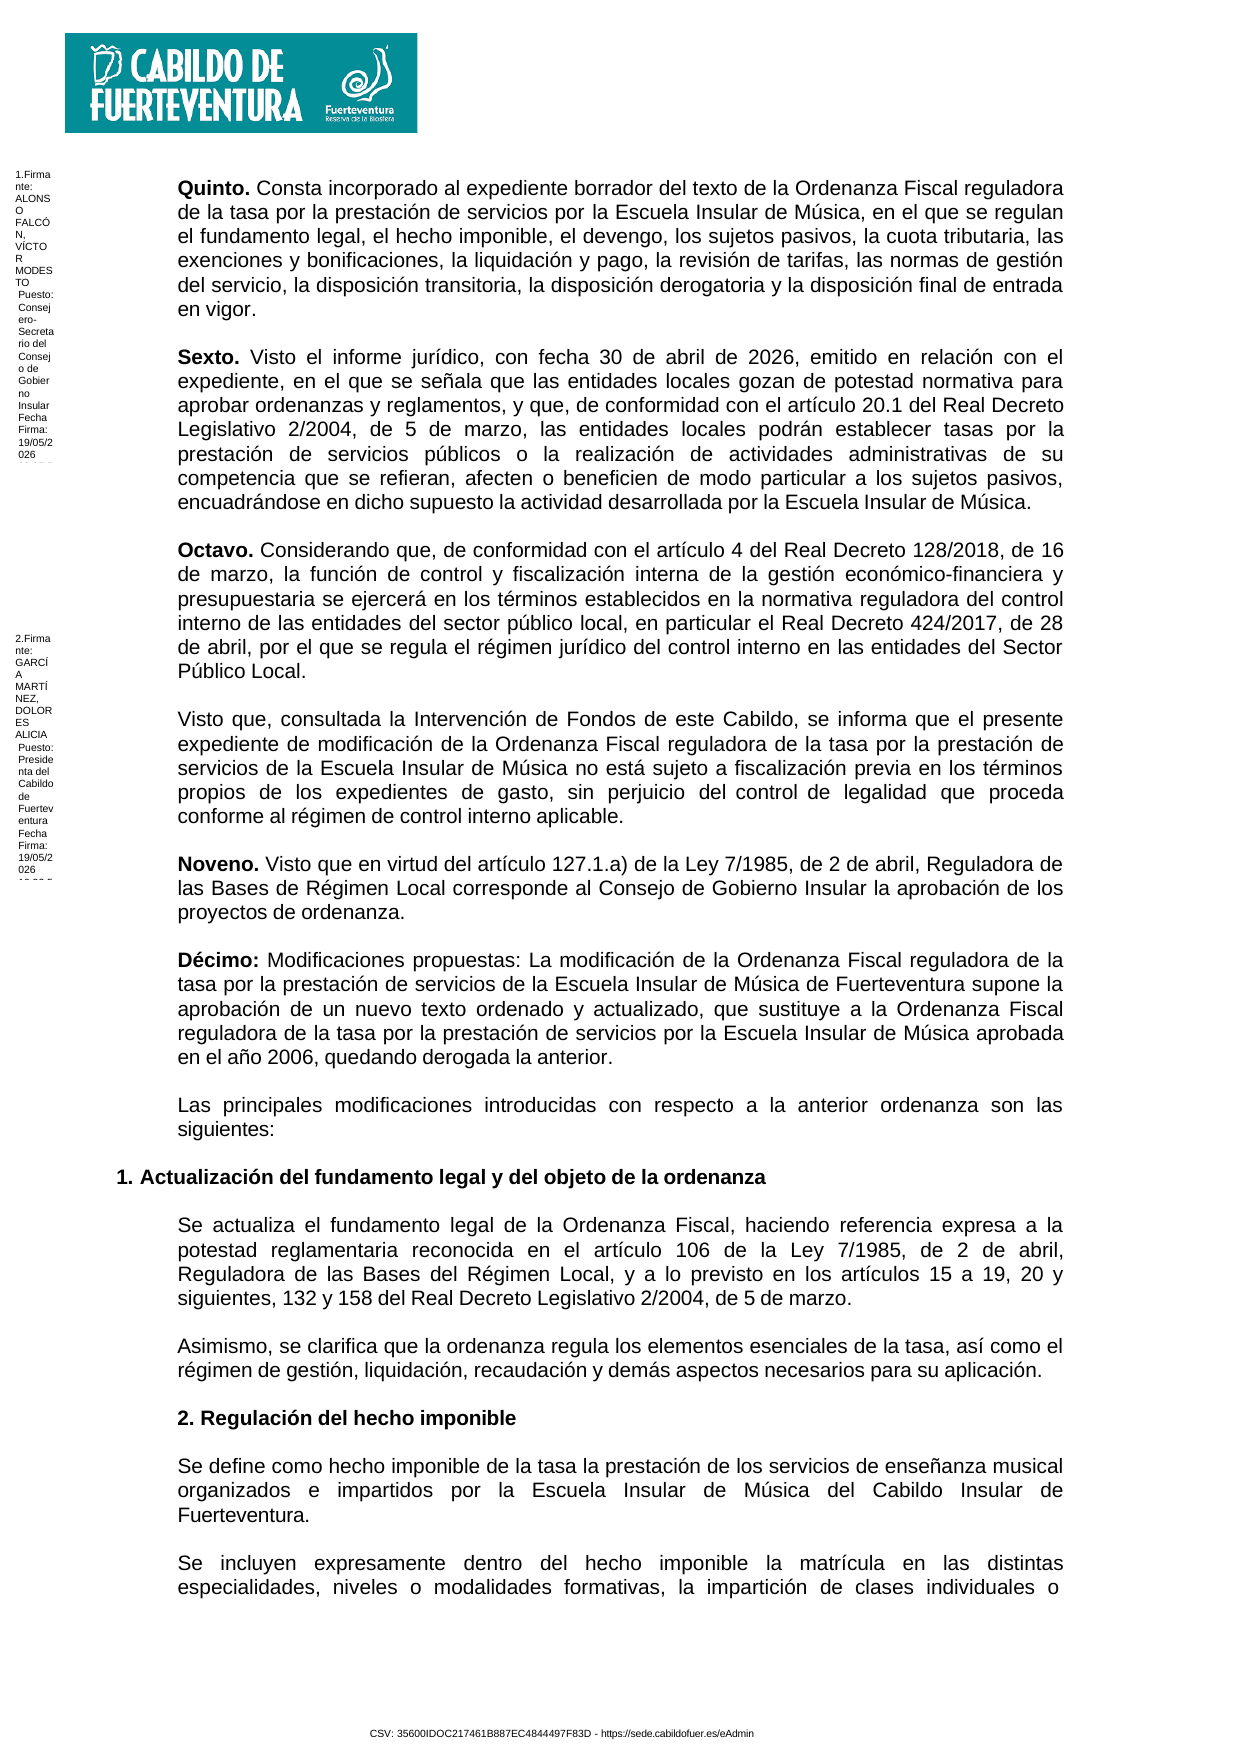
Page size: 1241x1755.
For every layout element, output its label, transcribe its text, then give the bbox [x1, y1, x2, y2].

text [13, 167, 54, 463]
text Visto que, consultada la Intervención de Fondos de este Cabildo, se informa que el presente expediente de modificación de la Ordenanza Fiscal reguladora de la tasa por la prestación de servicios de la Escuela Insular de Música no está sujeto a fiscalización previa en los términos propios de los expedientes de gasto, sin perjuicio del control de legalidad que proceda conforme al régimen de control interno aplicable. [177, 707, 1064, 828]
text Asimismo, se clarifica que la ordenanza regula los elementos esenciales de la tasa, así como el régimen de gestión, liquidación, recaudación y demás aspectos necesarios para su aplicación. [177, 1334, 1064, 1382]
text Décimo: Modificaciones propuestas: La modificación de la Ordenanza Fiscal reguladora de la tasa por la prestación de servicios de la Escuela Insular de Música de Fuerteventura supone la aprobación de un nuevo texto ordenado y actualizado, que sustituye a la Ordenanza Fiscal reguladora de la tasa por la prestación de servicios por la Escuela Insular de Música aprobada en el año 2006, quedando derogada la anterior. [177, 948, 1064, 1069]
text [13, 631, 54, 879]
text Se define como hecho imponible de la tasa la prestación de los servicios de enseñanza musical organizados e impartidos por la Escuela Insular de Música del Cabildo Insular de Fuerteventura. [177, 1454, 1064, 1526]
list Actualización del fundamento legal y del objeto de la ordenanza [116, 1165, 1086, 1189]
text Se actualiza el fundamento legal de la Ordenanza Fiscal, haciendo referencia expresa a la potestad reglamentaria reconocida en el artículo 106 de la Ley 7/1985, de 2 de abril, Reguladora de las Bases del Régimen Local, y a lo previsto en los artículos 15 a 19, 20 y siguientes, 132 y 158 del Real Decreto Legislativo 2/2004, de 5 de marzo. [177, 1213, 1064, 1310]
text Puesto: Consejero-Secretario del Consejo de Gobierno Insular Fecha Firma: 19/05/2026 09:37:58 [18, 289, 54, 463]
list Regulación del hecho imponible [177, 1406, 1086, 1430]
text Puesto: Presidenta del Cabildo de Fuerteventura Fecha Firma: 19/05/2026 10:22:59 [18, 741, 54, 879]
text Se incluyen expresamente dentro del hecho imponible la matrícula en las distintas especialidades, niveles o modalidades formativas, la impartición de clases individuales o [177, 1550, 1064, 1599]
text Noveno. Visto que en virtud del artículo 127.1.a) de la Ley 7/1985, de 2 de abril, Reguladora de las Bases de Régimen Local corresponde al Consejo de Gobierno Insular la aprobación de los proyectos de ordenanza. [177, 852, 1064, 924]
text 1.Firmante: ALONSO FALCÓN, VÍCTOR MODESTO [15, 169, 54, 288]
text Octavo. Considerando que, de conformidad con el artículo 4 del Real Decreto 128/2018, de 16 de marzo, la función de control y fiscalización interna de la gestión económico-financiera y presupuestaria se ejercerá en los términos establecidos en la normativa reguladora del control interno de las entidades del sector público local, en particular el Real Decreto 424/2017, de 28 de abril, por el que se regula el régimen jurídico del control interno en las entidades del Sector Público Local. [177, 538, 1064, 683]
text 2.Firmante: GARCÍA MARTÍNEZ, DOLORES ALICIA [15, 633, 54, 741]
text Quinto. Consta incorporado al expediente borrador del texto de la Ordenanza Fiscal reguladora de la tasa por la prestación de servicios por la Escuela Insular de Música, en el que se regulan el fundamento legal, el hecho imponible, el devengo, los sujetos pasivos, la cuota tributaria, las exenciones y bonificaciones, la liquidación y pago, la revisión de tarifas, las normas de gestión del servicio, la disposición transitoria, la disposición derogatoria y la disposición final de entrada en vigor. [177, 176, 1064, 321]
text Sexto. Visto el informe jurídico, con fecha 30 de abril de 2026, emitido en relación con el expediente, en el que se señala que las entidades locales gozan de potestad normativa para aprobar ordenanzas y reglamentos, y que, de conformidad con el artículo 20.1 del Real Decreto Legislativo 2/2004, de 5 de marzo, las entidades locales podrán establecer tasas por la prestación de servicios públicos o la realización de actividades administrativas de su competencia que se refieran, afecten o beneficien de modo particular a los sujetos pasivos, encuadrándose en dicho supuesto la actividad desarrollada por la Escuela Insular de Música. [177, 345, 1064, 514]
text Las principales modificaciones introducidas con respecto a la anterior ordenanza son las siguientes: [177, 1093, 1063, 1141]
